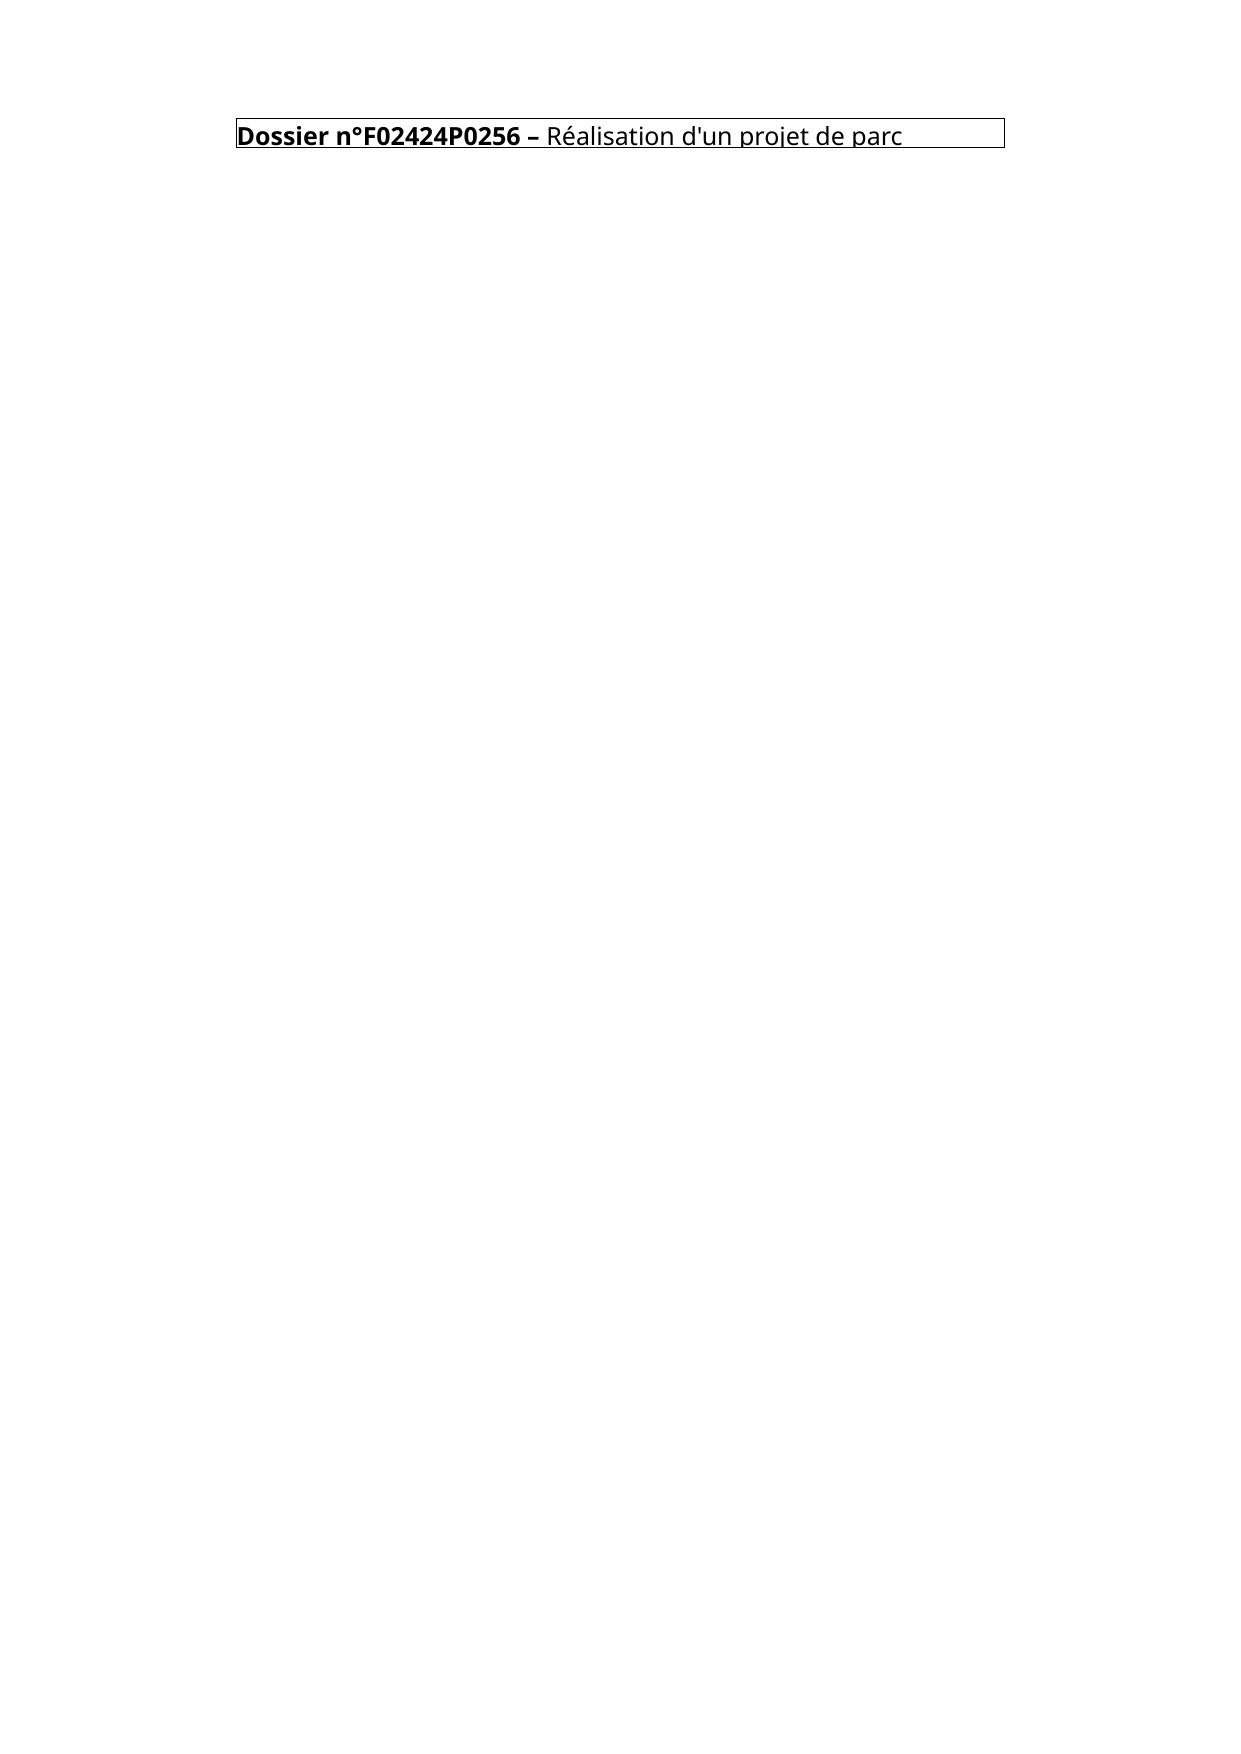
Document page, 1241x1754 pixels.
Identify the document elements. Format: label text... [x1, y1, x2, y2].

text Dossier n°F02424P0256 – Réalisation d'un projet de parc photovoltaïque au sol à Langeais (37) [237, 119, 1004, 147]
